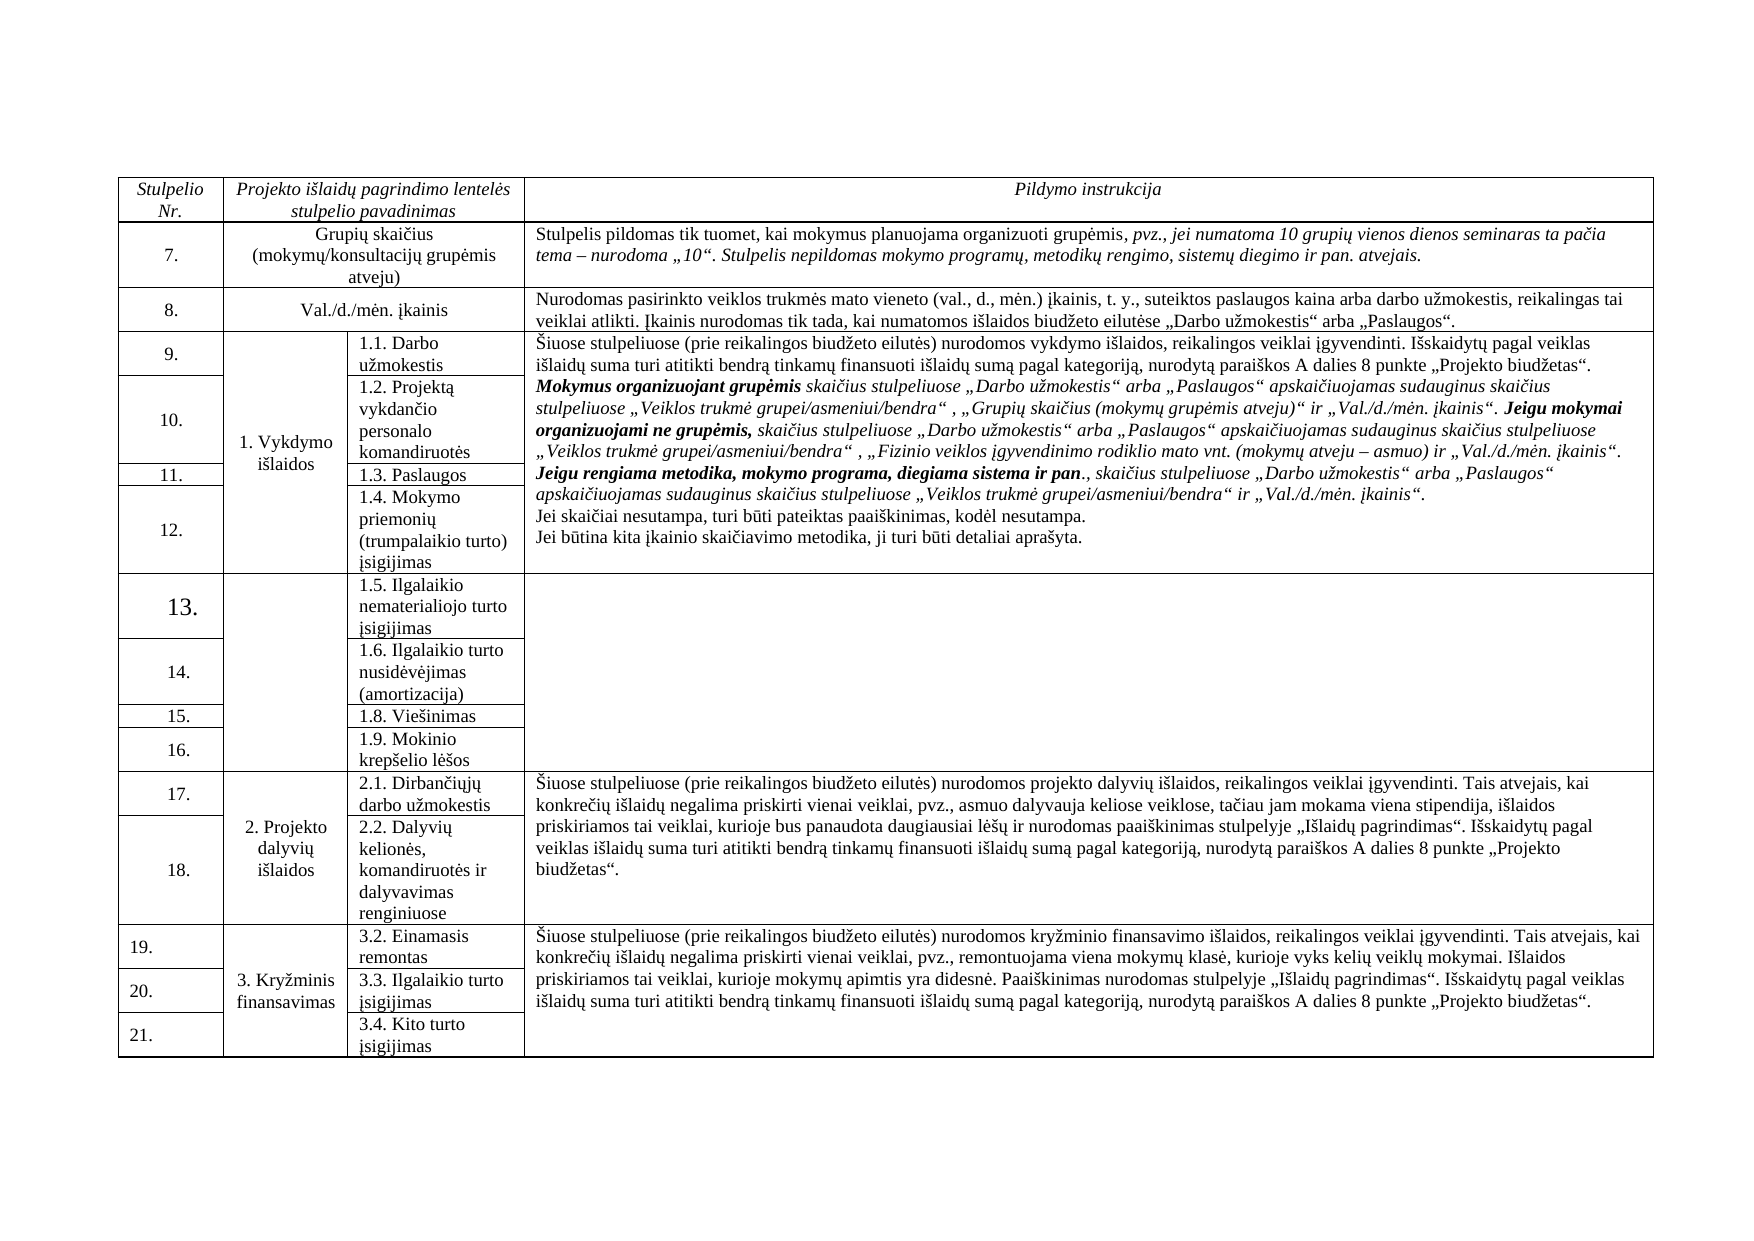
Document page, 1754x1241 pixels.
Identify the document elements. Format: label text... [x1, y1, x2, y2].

table_cell 1.3. Paslaugos [348, 464, 524, 485]
table_cell Šiuose stulpeliuose (prie reikalingos biudžeto eilutės) nurodomos vykdymo išlaidos, reikalingos veiklai įgyvendinti. Išskaidytų pagal veiklas išlaidų suma turi atitikti bendrą tinkamų finansuoti išlaidų sumą pagal kategoriją, nurodytą paraiškos A dalies 8 punkte „Projekto biudžetas“. Mokymus organizuojant grupėmis skaičius stulpeliuose „Darbo užmokestis“ arba „Paslaugos“ apskaičiuojamas sudauginus skaičius stulpeliuose „Veiklos trukmė grupei/asmeniui/bendra“ , „Grupių skaičius (mokymų grupėmis atveju)“ ir „Val./d./mėn. įkainis“. Jeigu mokymai organizuojami ne grupėmis, skaičius stulpeliuose „Darbo užmokestis“ arba „Paslaugos“ apskaičiuojamas sudauginus skaičius stulpeliuose „Veiklos trukmė grupei/asmeniui/bendra“ , „Fizinio veiklos įgyvendinimo rodiklio mato vnt. (mokymų atveju – asmuo) ir „Val./d./mėn. įkainis“. Jeigu rengiama metodika, mokymo programa, diegiama sistema ir pan., skaičius stulpeliuose „Darbo užmokestis“ arba „Paslaugos“ apskaičiuojamas sudauginus skaičius stulpeliuose „Veiklos trukmė grupei/asmeniui/bendra“ ir „Val./d./mėn. įkainis“. Jei skaičiai nesutampa, turi būti pateiktas paaiškinimas, kodėl nesutampa. Jei būtina kita įkainio skaičiavimo metodika, ji turi būti detaliai aprašyta. [525, 332, 1653, 573]
table_cell 15. [119, 705, 223, 727]
table_cell 21. [119, 1013, 223, 1056]
table_cell 9. [119, 332, 223, 375]
table_cell 11. [119, 464, 223, 485]
table_cell 16. [119, 728, 223, 771]
table_cell 12. [119, 486, 223, 573]
table_cell 3. Kryžminis finansavimas [224, 925, 347, 1056]
table_cell Šiuose stulpeliuose (prie reikalingos biudžeto eilutės) nurodomos projekto dalyvių išlaidos, reikalingos veiklai įgyvendinti. Tais atvejais, kai konkrečių išlaidų negalima priskirti vienai veiklai, pvz., asmuo dalyvauja keliose veiklose, tačiau jam mokama viena stipendija, išlaidos priskiriamos tai veiklai, kurioje bus panaudota daugiausiai lėšų ir nurodomas paaiškinimas stulpelyje „Išlaidų pagrindimas“. Išskaidytų pagal veiklas išlaidų suma turi atitikti bendrą tinkamų finansuoti išlaidų sumą pagal kategoriją, nurodytą paraiškos A dalies 8 punkte „Projekto biudžetas“. [525, 772, 1653, 924]
table_cell 17. [119, 772, 223, 815]
table_cell 1.8. Viešinimas [348, 705, 524, 727]
table_cell [224, 574, 347, 771]
table_cell Šiuose stulpeliuose (prie reikalingos biudžeto eilutės) nurodomos kryžminio finansavimo išlaidos, reikalingos veiklai įgyvendinti. Tais atvejais, kai konkrečių išlaidų negalima priskirti vienai veiklai, pvz., remontuojama viena mokymų klasė, kurioje vyks kelių veiklų mokymai. Išlaidos priskiriamos tai veiklai, kurioje mokymų apimtis yra didesnė. Paaiškinimas nurodomas stulpelyje „Išlaidų pagrindimas“. Išskaidytų pagal veiklas išlaidų suma turi atitikti bendrą tinkamų finansuoti išlaidų sumą pagal kategoriją, nurodytą paraiškos A dalies 8 punkte „Projekto biudžetas“. [525, 925, 1653, 1056]
table_cell Grupių skaičius (mokymų/konsultacijų grupėmis atveju) [224, 223, 524, 287]
table_cell 1.9. Mokinio krepšelio lėšos [348, 728, 524, 771]
table_header Pildymo instrukcija [525, 178, 1653, 221]
table_cell 1. Vykdymo išlaidos [224, 332, 347, 573]
table_cell Val./d./mėn. įkainis [224, 288, 524, 331]
table_cell 13. [119, 574, 223, 638]
table_cell 3.3. Ilgalaikio turto įsigijimas [348, 969, 524, 1012]
table_cell 10. [119, 376, 223, 463]
table_cell 18. [119, 816, 223, 924]
table_cell 3.4. Kito turto įsigijimas [348, 1013, 524, 1056]
table_cell [525, 574, 1653, 771]
table_header Projekto išlaidų pagrindimo lentelės stulpelio pavadinimas [224, 178, 524, 221]
table_cell 1.1. Darbo užmokestis [348, 332, 524, 375]
table_cell Nurodomas pasirinkto veiklos trukmės mato vieneto (val., d., mėn.) įkainis, t. y., suteiktos paslaugos kaina arba darbo užmokestis, reikalingas tai veiklai atlikti. Įkainis nurodomas tik tada, kai numatomos išlaidos biudžeto eilutėse „Darbo užmokestis“ arba „Paslaugos“. [525, 288, 1653, 331]
table_cell 7. [119, 223, 223, 287]
table_cell 14. [119, 639, 223, 704]
table_cell 2.1. Dirbančiųjų darbo užmokestis [348, 772, 524, 815]
table_cell Stulpelis pildomas tik tuomet, kai mokymus planuojama organizuoti grupėmis, pvz., jei numatoma 10 grupių vienos dienos seminaras ta pačia tema – nurodoma „10“. Stulpelis nepildomas mokymo programų, metodikų rengimo, sistemų diegimo ir pan. atvejais. [525, 223, 1653, 287]
table_cell 20. [119, 969, 223, 1012]
table_cell 2. Projekto dalyvių išlaidos [224, 772, 347, 924]
table_cell 2.2. Dalyvių kelionės, komandiruotės ir dalyvavimas renginiuose [348, 816, 524, 924]
table_cell 1.6. Ilgalaikio turto nusidėvėjimas (amortizacija) [348, 639, 524, 704]
table_cell 1.2. Projektą vykdančio personalo komandiruotės [348, 376, 524, 463]
table_cell 8. [119, 288, 223, 331]
table_cell 19. [119, 925, 223, 968]
table_cell 1.5. Ilgalaikio nematerialiojo turto įsigijimas [348, 574, 524, 638]
table_cell 1.4. Mokymo priemonių (trumpalaikio turto) įsigijimas [348, 486, 524, 573]
table_header Stulpelio Nr. [119, 178, 223, 221]
table_cell 3.2. Einamasis remontas [348, 925, 524, 968]
